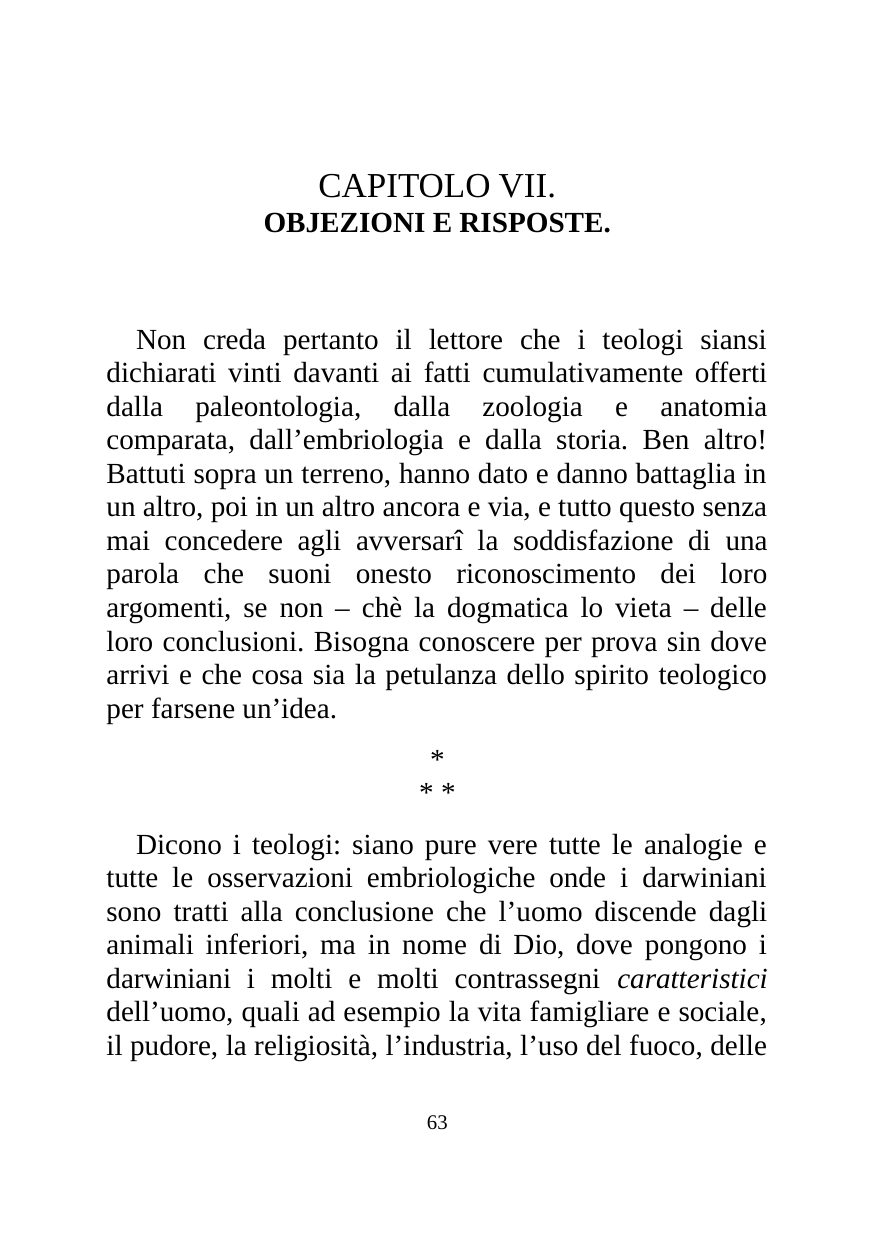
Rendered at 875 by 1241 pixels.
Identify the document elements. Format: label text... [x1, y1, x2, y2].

subtitle CAPITOLO VII. OBJEZIONI E RISPOSTE. [106, 165, 768, 239]
text Dicono i teologi: siano pure vere tutte le analogie e tutte le osservazioni embriologiche onde i darwiniani sono tratti alla conclusione che l’uomo discende dagli animali inferiori, ma in nome di Dio, dove pongono i darwiniani i molti e molti contrassegni caratteristici dell’uomo, quali ad esempio la vita famigliare e sociale, il pudore, la religiosità, l’industria, l’uso del fuoco, delle [106, 827, 768, 1062]
text Non creda pertanto il lettore che i teologi siansi dichiarati vinti davanti ai fatti cumulativamente offerti dalla paleontologia, dalla zoologia e anatomia comparata, dall’embriologia e dalla storia. Ben altro! Battuti sopra un terreno, hanno dato e danno battaglia in un altro, poi in un altro ancora e via, e tutto questo senza mai concedere agli avversarî la soddisfazione di una parola che suoni onesto riconoscimento dei loro argomenti, se non – chè la dogmatica lo vieta – delle loro conclusioni. Bisogna conoscere per prova sin dove arrivi e che cosa sia la petulanza dello spirito teologico per farsene un’idea. [106, 322, 768, 724]
text * * * [106, 742, 768, 809]
